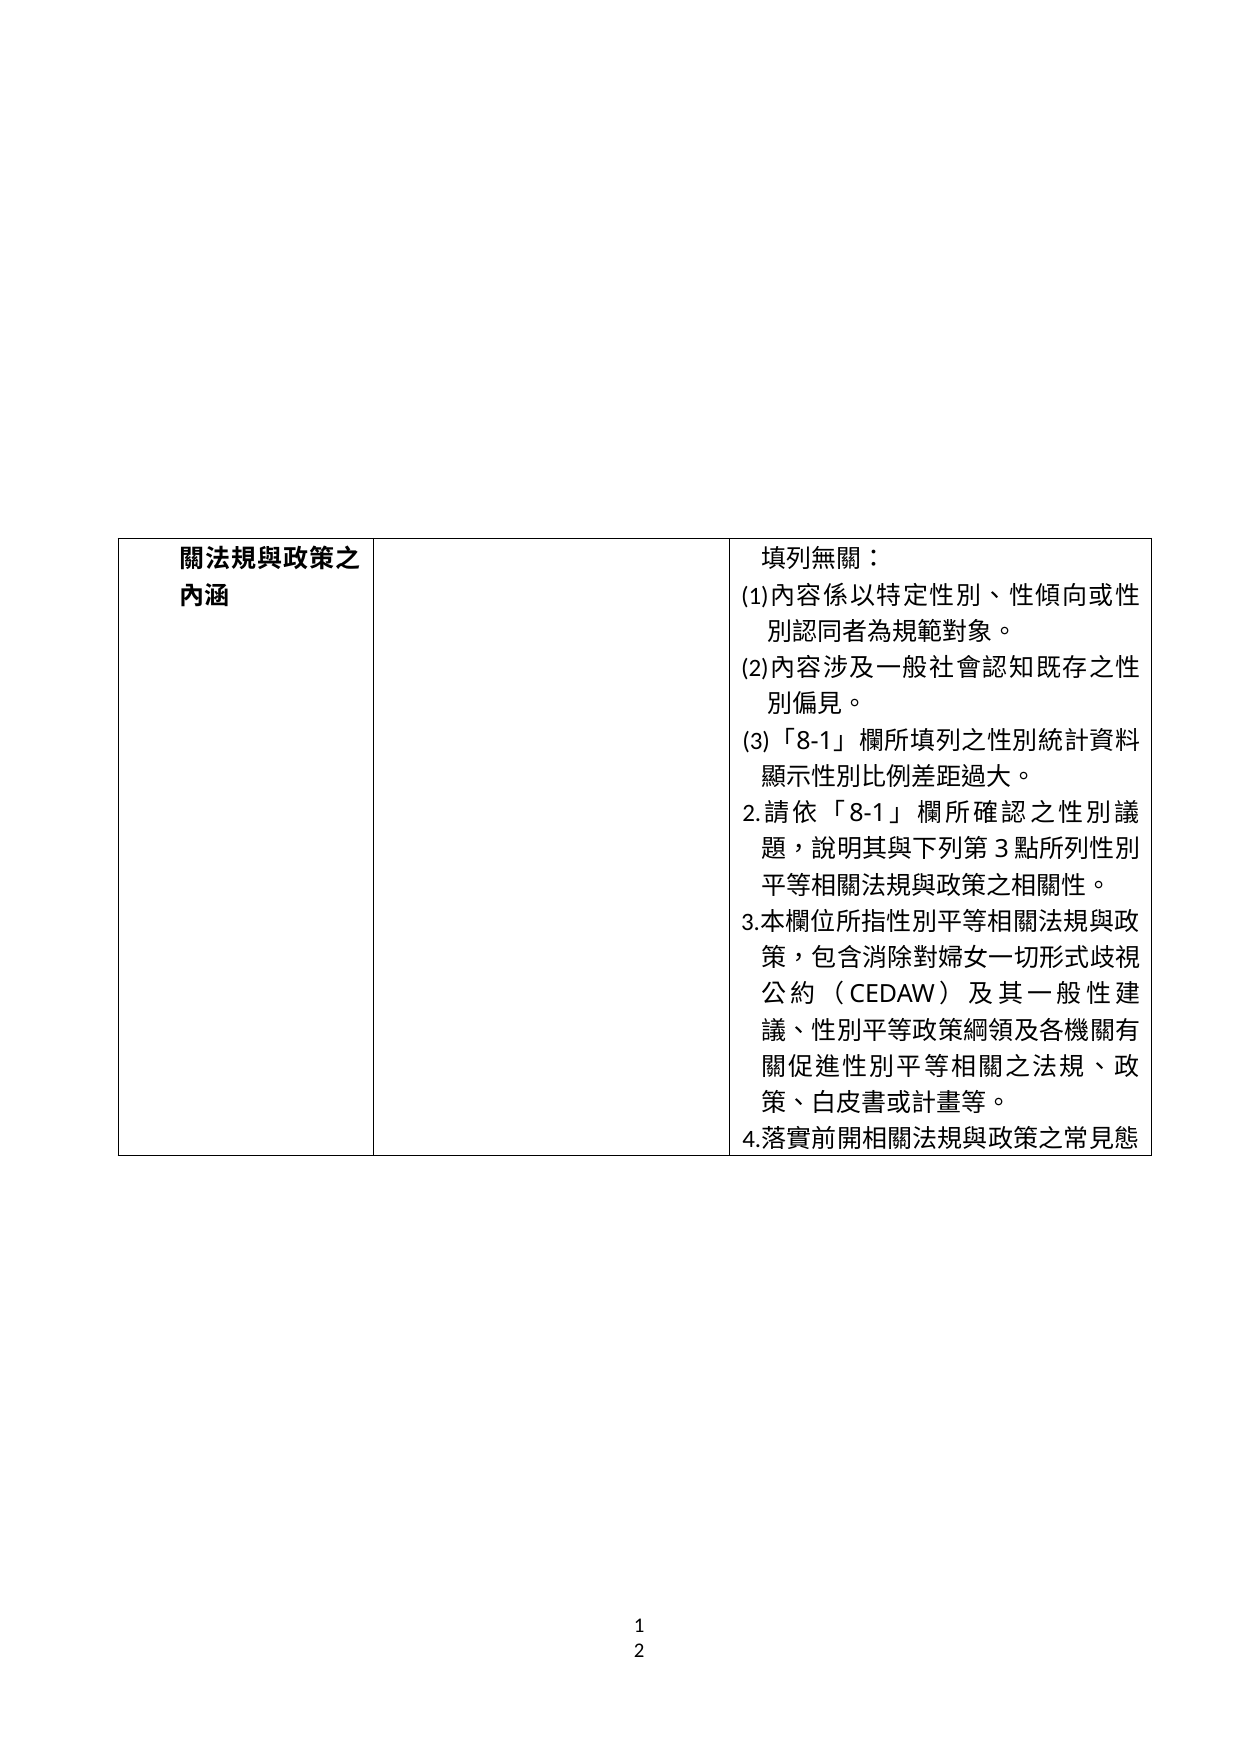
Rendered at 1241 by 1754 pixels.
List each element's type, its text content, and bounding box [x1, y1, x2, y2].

table_cell [374, 539, 729, 1155]
table_cell 填列無關： (1)內容係以特定性別、性傾向或性別認同者為規範對象。 (2)內容涉及一般社會認知既存之性別偏見。 (3)「8-1」欄所填列之性別統計資料顯示性別比例差距過大。 2.請依「8-1」欄所確認之性別議題，說明其與下列第3點所列性別平等相關法規與政策之相關性。 3.本欄位所指性別平等相關法規與政策，包含消除對婦女一切形式歧視公約（CEDAW）及其一般性建議、性別平等政策綱領及各機關有關促進性別平等相關之法規、政策、白皮書或計畫等。 4.落實前開相關法規與政策之常見態 [730, 539, 1151, 1155]
table_cell 關法規與政策之內涵 [119, 539, 373, 1155]
